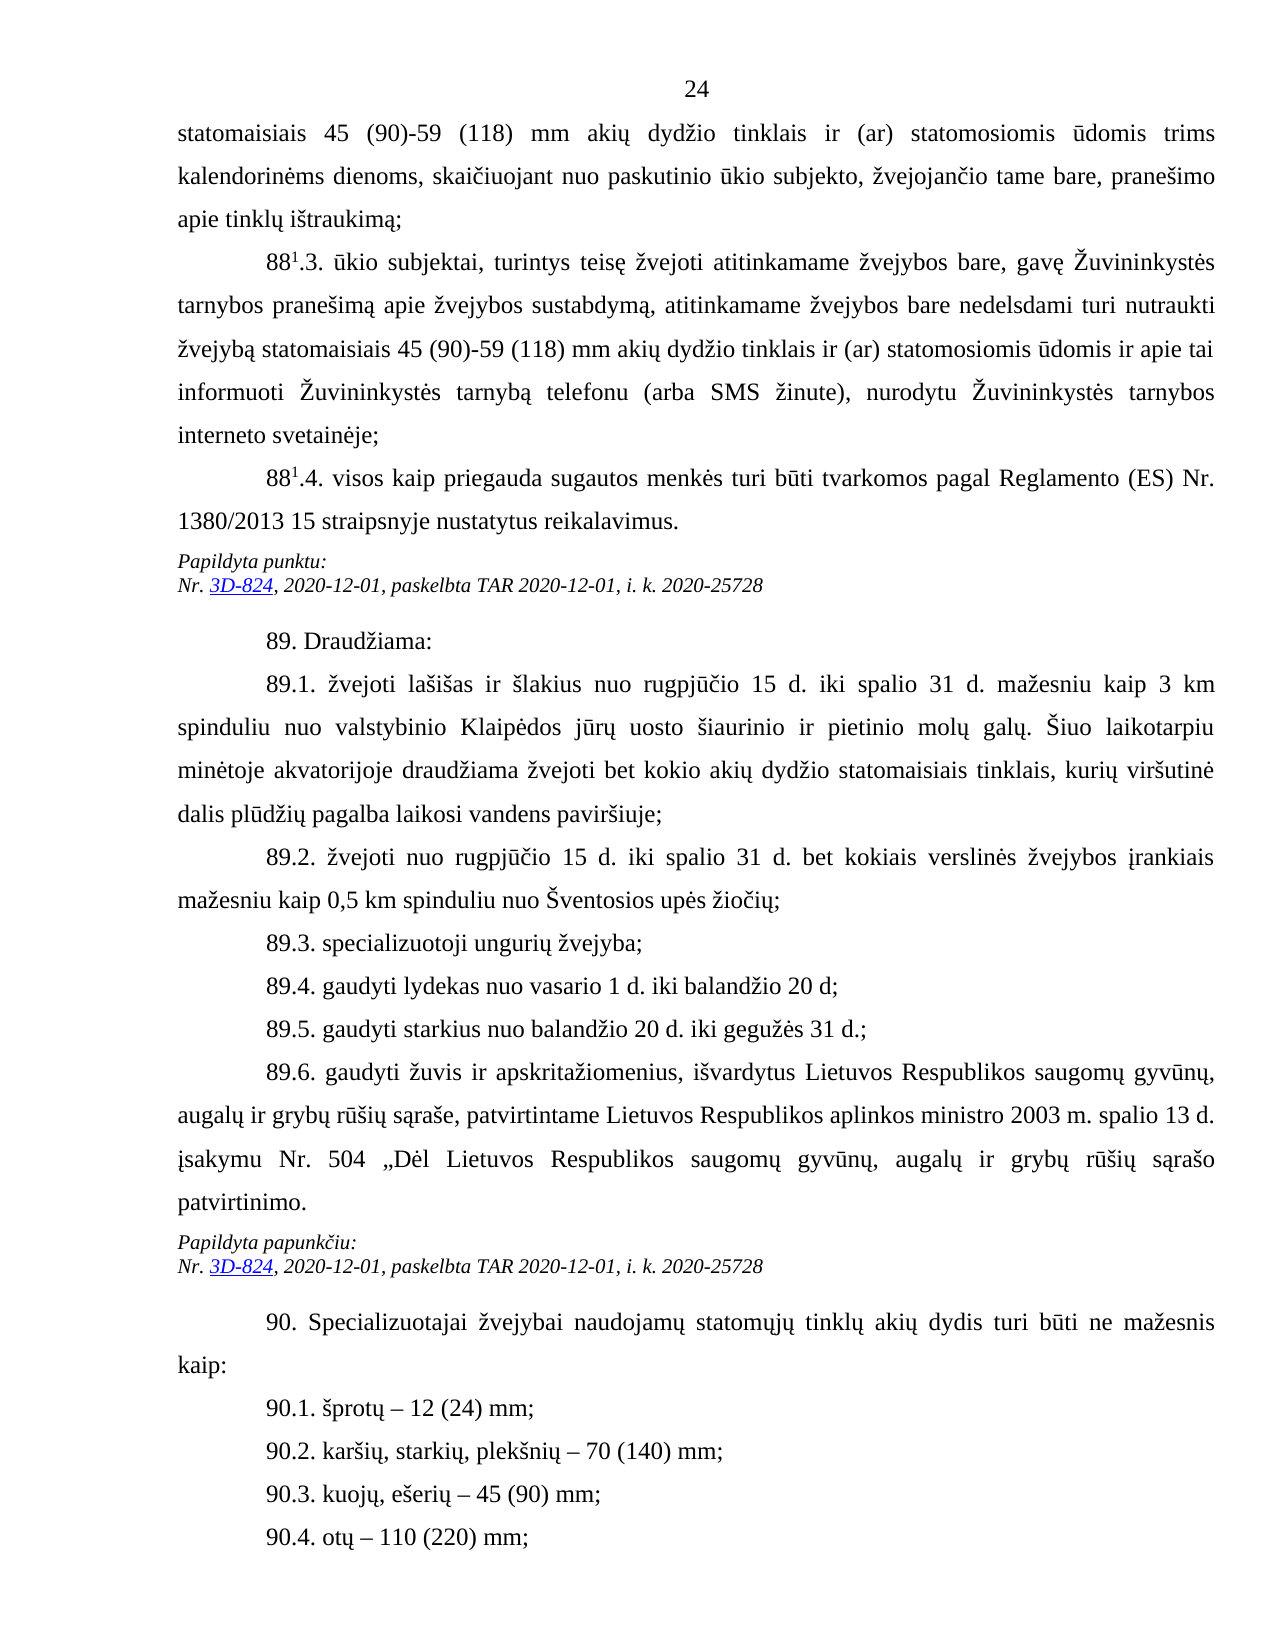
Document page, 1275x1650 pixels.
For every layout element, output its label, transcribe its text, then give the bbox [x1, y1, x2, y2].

text statomaisiais 45 (90)-59 (118) mm akių dydžio tinklais ir (ar) statomosiomis ūdomis trims kalendorinėms dienoms, skaičiuojant nuo paskutinio ūkio subjekto, žvejojančio tame bare, pranešimo apie tinklų ištraukimą; [177, 118, 1216, 233]
text 89.6. gaudyti žuvis ir apskritažiomenius, išvardytus Lietuvos Respublikos saugomų gyvūnų, augalų ir grybų rūšių sąraše, patvirtintame Lietuvos Respublikos aplinkos ministro 2003 m. spalio 13 d. įsakymu Nr. 504 „Dėl Lietuvos Respublikos saugomų gyvūnų, augalų ir grybų rūšių sąrašo patvirtinimo. [177, 1057, 1216, 1216]
text Papildyta punktu: [177, 549, 1216, 573]
text 89.5. gaudyti starkius nuo balandžio 20 d. iki gegužės 31 d.; [177, 1014, 1216, 1043]
text 90.2. karšių, starkių, plekšnių – 70 (140) mm; [177, 1436, 1216, 1465]
text Papildyta papunkčiu: [177, 1230, 1216, 1254]
text 89.3. specializuotoji ungurių žvejyba; [177, 928, 1216, 957]
text 89.2. žvejoti nuo rugpjūčio 15 d. iki spalio 31 d. bet kokiais verslinės žvejybos įrankiais mažesniu kaip 0,5 km spinduliu nuo Šventosios upės žiočių; [177, 842, 1216, 914]
text 89. Draudžiama: [177, 626, 1216, 655]
text 90.3. kuojų, ešerių – 45 (90) mm; [177, 1479, 1216, 1508]
text 90.4. otų – 110 (220) mm; [177, 1522, 1216, 1551]
text 90. Specializuotajai žvejybai naudojamų statomųjų tinklų akių dydis turi būti ne mažesnis kaip: [177, 1307, 1216, 1379]
text 90.1. šprotų – 12 (24) mm; [177, 1393, 1216, 1422]
text Nr. 3D-824, 2020-12-01, paskelbta TAR 2020-12-01, i. k. 2020-25728 [177, 1254, 1216, 1278]
text 881.3. ūkio subjektai, turintys teisę žvejoti atitinkamame žvejybos bare, gavę Žuvininkystės tarnybos pranešimą apie žvejybos sustabdymą, atitinkamame žvejybos bare nedelsdami turi nutraukti žvejybą statomaisiais 45 (90)-59 (118) mm akių dydžio tinklais ir (ar) statomosiomis ūdomis ir apie tai informuoti Žuvininkystės tarnybą telefonu (arba SMS žinute), nurodytu Žuvininkystės tarnybos interneto svetainėje; [177, 247, 1216, 449]
text 89.1. žvejoti lašišas ir šlakius nuo rugpjūčio 15 d. iki spalio 31 d. mažesniu kaip 3 km spinduliu nuo valstybinio Klaipėdos jūrų uosto šiaurinio ir pietinio molų galų. Šiuo laikotarpiu minėtoje akvatorijoje draudžiama žvejoti bet kokio akių dydžio statomaisiais tinklais, kurių viršutinė dalis plūdžių pagalba laikosi vandens paviršiuje; [177, 669, 1216, 827]
text Nr. 3D-824, 2020-12-01, paskelbta TAR 2020-12-01, i. k. 2020-25728 [177, 573, 1216, 597]
text 881.4. visos kaip priegauda sugautos menkės turi būti tvarkomos pagal Reglamento (ES) Nr. 1380/2013 15 straipsnyje nustatytus reikalavimus. [177, 463, 1216, 535]
text 89.4. gaudyti lydekas nuo vasario 1 d. iki balandžio 20 d; [177, 971, 1216, 1000]
